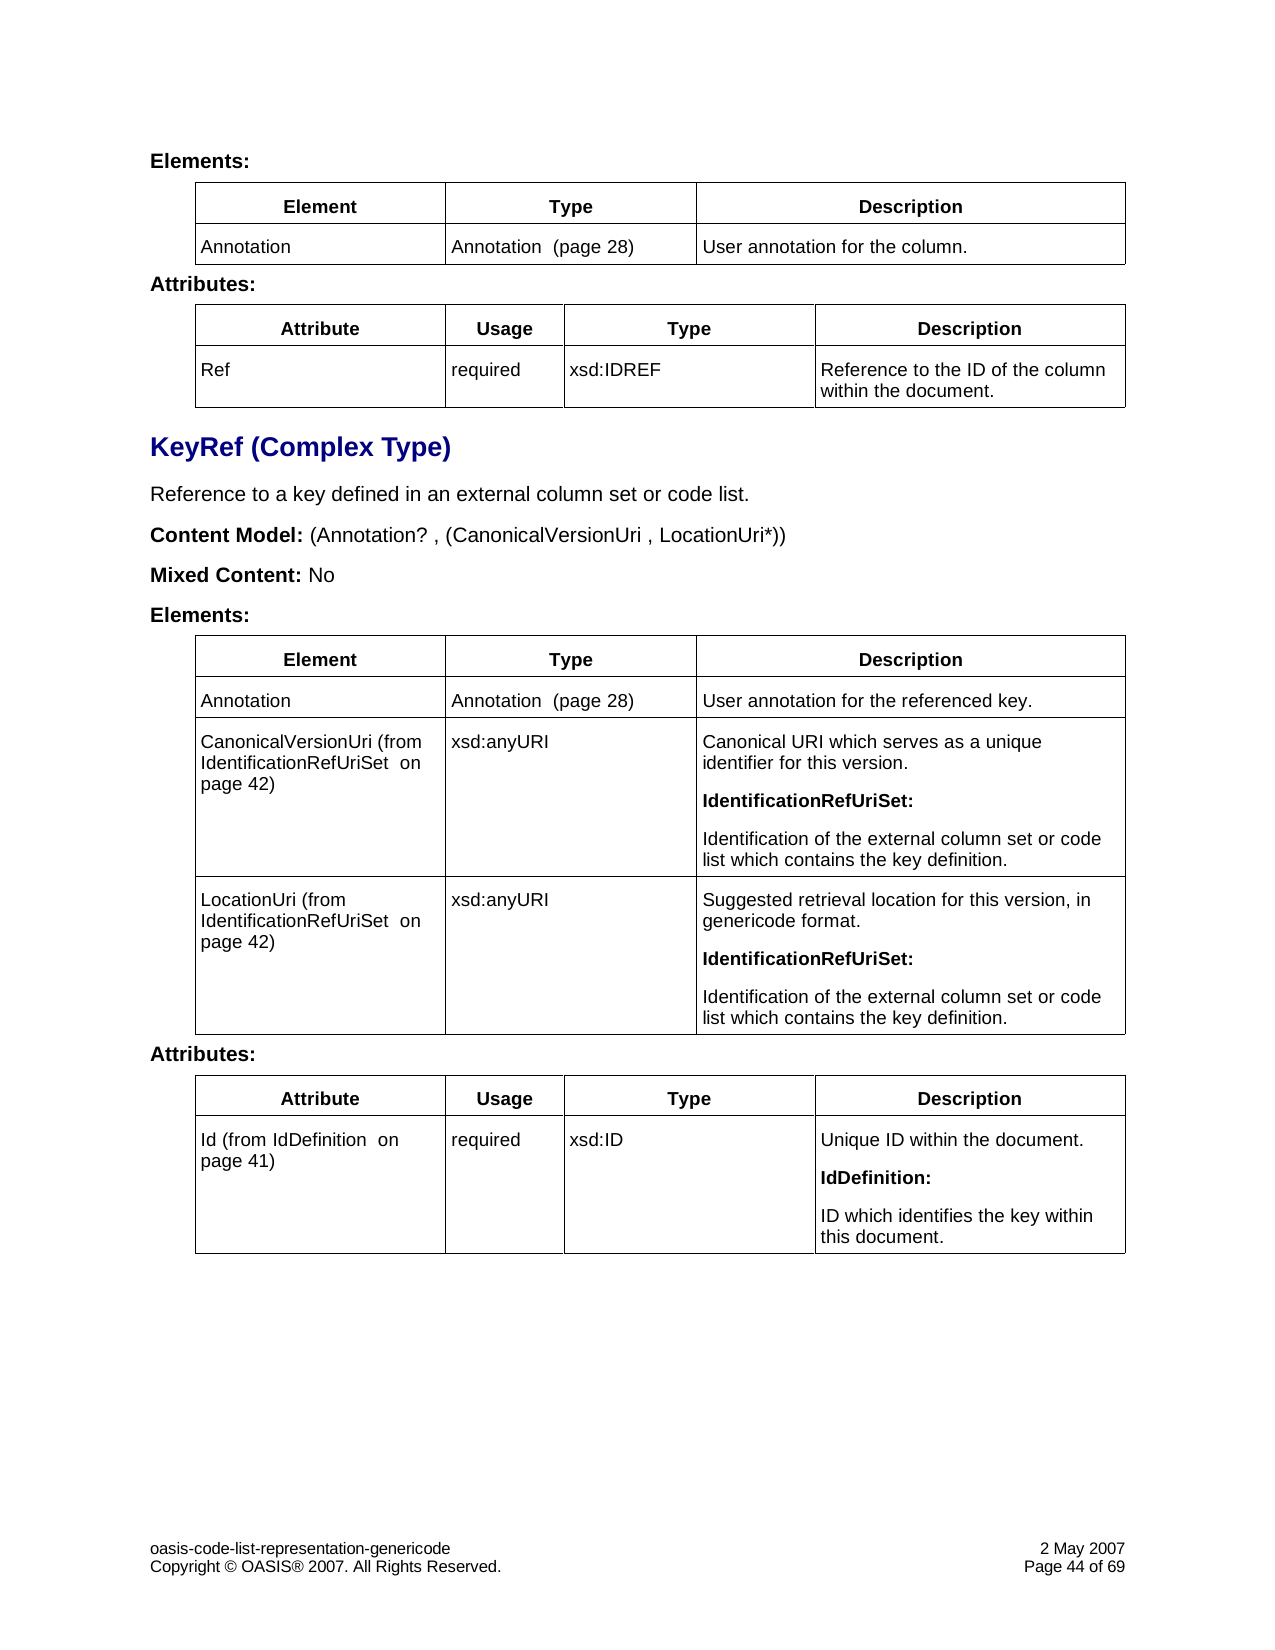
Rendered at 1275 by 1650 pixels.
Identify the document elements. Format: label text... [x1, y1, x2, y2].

table_cell Unique ID within the document. IdDefinition: ID which identifies the key within this document. [816, 1116, 1125, 1253]
table_cell Canonical URI which serves as a unique identifier for this version. IdentificationRefUriSet: Identification of the external column set or code list which contains the key definition. [697, 718, 1125, 876]
table_cell Suggested retrieval location for this version, in genericode format. IdentificationRefUriSet: Identification of the external column set or code list which contains the key definition. [697, 877, 1125, 1034]
table_header Usage [446, 1076, 563, 1115]
text Mixed Content: No [150, 563, 1125, 587]
table_header Attribute [196, 305, 445, 345]
table_cell Ref [196, 346, 445, 407]
table_cell Id (from IdDefinition on page 41) [196, 1116, 445, 1253]
table_cell xsd:anyURI [446, 718, 696, 876]
table_header Type [565, 1076, 814, 1115]
table_header Type [446, 636, 696, 676]
table_header Element [196, 636, 445, 676]
table_cell xsd:ID [565, 1116, 814, 1253]
table_header Usage [446, 305, 563, 345]
table_cell User annotation for the column. [697, 224, 1125, 264]
table_cell Annotation [196, 224, 445, 264]
table_cell User annotation for the referenced key. [697, 677, 1125, 717]
text Content Model: (Annotation? , (CanonicalVersionUri , LocationUri*)) [150, 523, 1125, 547]
title Attributes: [150, 272, 1125, 296]
table_cell xsd:anyURI [446, 877, 696, 1034]
text Reference to a key defined in an external column set or code list. [150, 483, 1125, 506]
table_cell required [446, 346, 563, 407]
table_cell required [446, 1116, 563, 1253]
table_header Type [565, 305, 814, 345]
table_header Description [816, 1076, 1125, 1115]
table_header Type [446, 183, 696, 223]
table_cell Annotation [196, 677, 445, 717]
title Attributes: [150, 1043, 1125, 1066]
table_cell Annotation (page 28) [446, 677, 696, 717]
title Elements: [150, 150, 1125, 173]
table_header Description [697, 183, 1125, 223]
table_cell Annotation (page 28) [446, 224, 696, 264]
table_cell CanonicalVersionUri (from IdentificationRefUriSet on page 42) [196, 718, 445, 876]
table_cell Reference to the ID of the column within the document. [816, 346, 1125, 407]
table_header Element [196, 183, 445, 223]
title Elements: [150, 603, 1125, 627]
subtitle KeyRef (Complex Type) [150, 432, 1125, 462]
table_header Attribute [196, 1076, 445, 1115]
table_header Description [816, 305, 1125, 345]
table_cell xsd:IDREF [565, 346, 814, 407]
table_header Description [697, 636, 1125, 676]
table_cell LocationUri (from IdentificationRefUriSet on page 42) [196, 877, 445, 1034]
